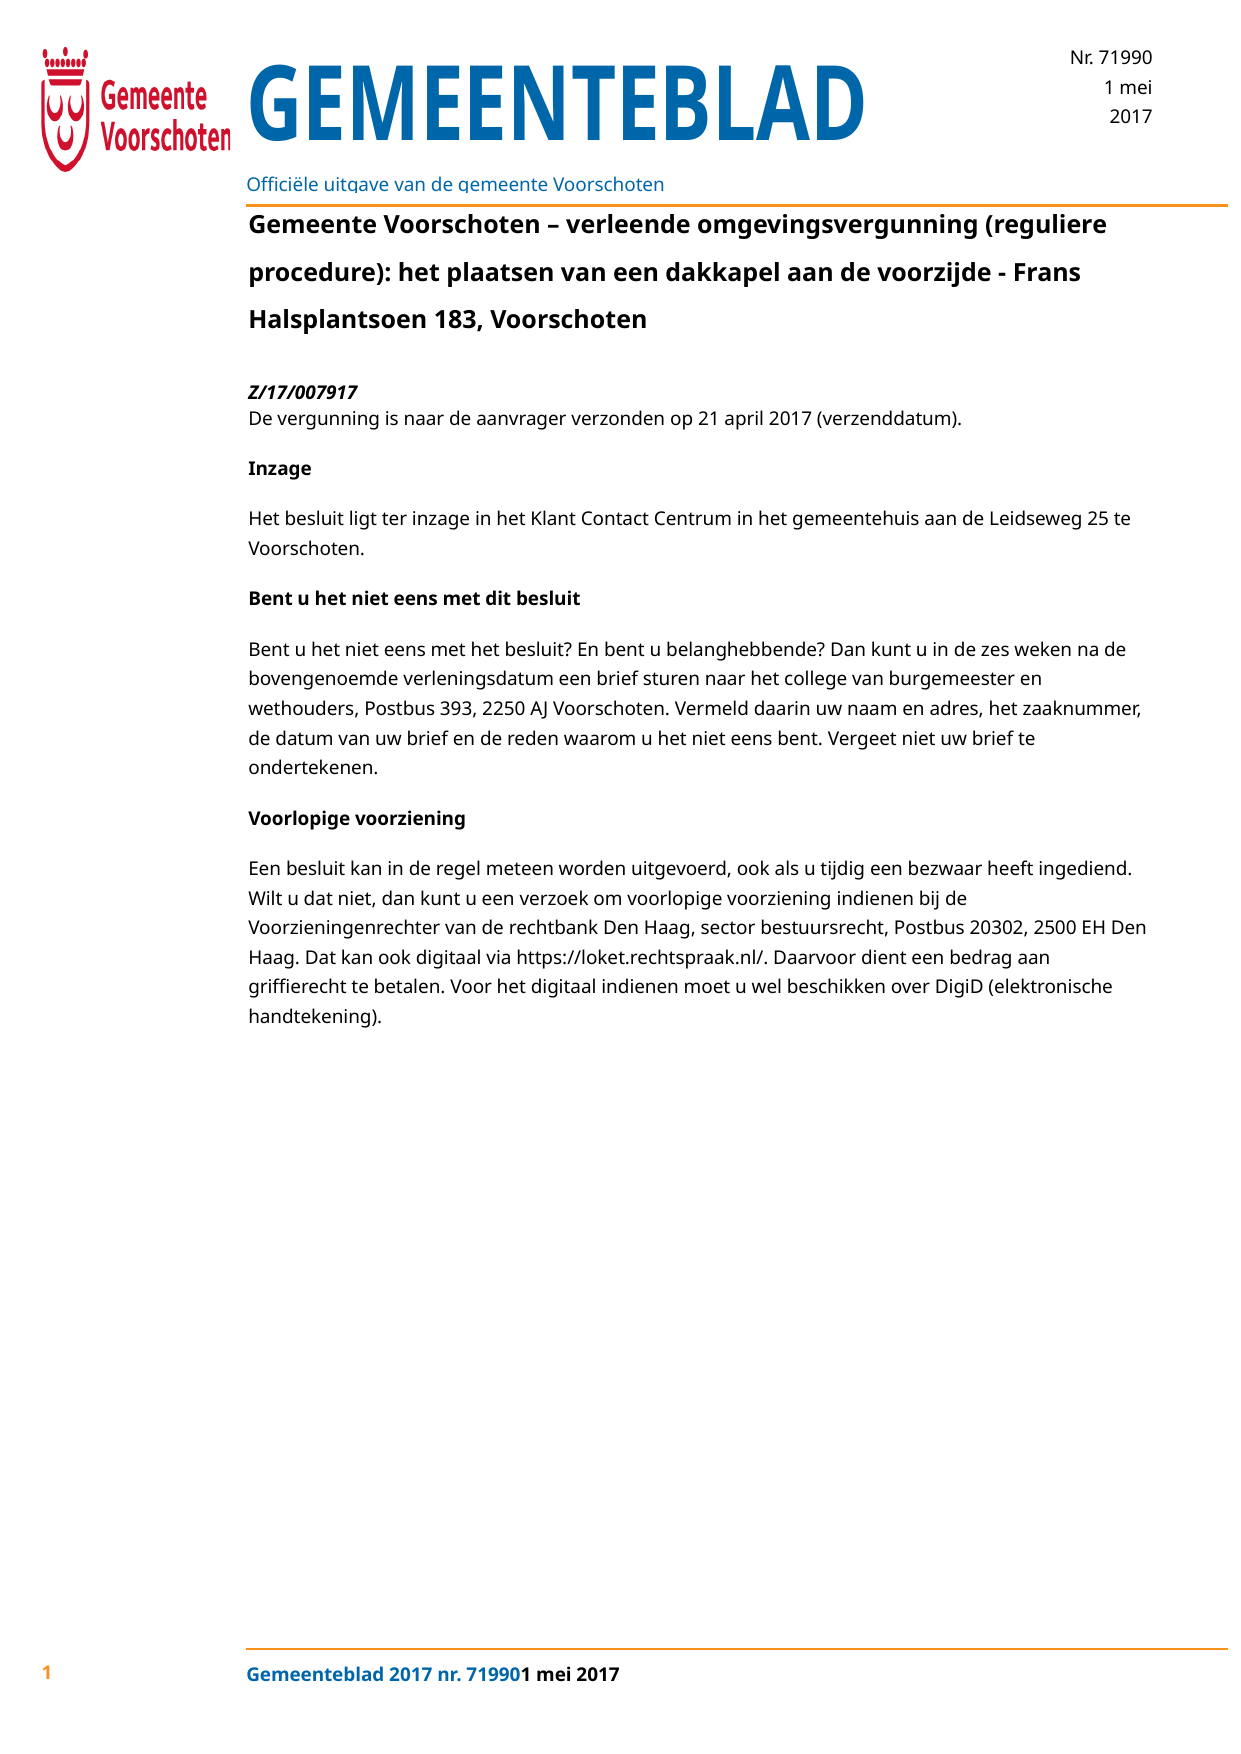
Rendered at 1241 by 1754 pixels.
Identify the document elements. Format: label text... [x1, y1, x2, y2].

text Gemeente Voorschoten – verleende omgevingsvergunning (reguliere procedure): het plaatsen van een dakkapel aan de voorzijde - Frans Halsplantsoen 183, Voorschoten [248, 207, 1152, 336]
picture [41, 47, 231, 172]
text Bent u het niet eens met het besluit? En bent u belanghebbende? Dan kunt u in de zes weken na de bovengenoemde verleningsdatum een brief sturen naar het college van burgemeester en wethouders, Postbus 393, 2250 AJ Voorschoten. Vermeld daarin uw naam en adres, het zaaknummer, de datum van uw brief en de reden waarom u het niet eens bent. Vergeet niet uw brief te ondertekenen. [248, 636, 1152, 780]
text Inzage [248, 455, 1152, 481]
text De vergunning is naar de aanvrager verzonden op 21 april 2017 (verzenddatum). [248, 405, 1152, 431]
text Voorlopige voorziening [248, 805, 1152, 831]
text Een besluit kan in de regel meteen worden uitgevoerd, ook als u tijdig een bezwaar heeft ingediend. Wilt u dat niet, dan kunt u een verzoek om voorlopige voorziening indienen bij de Voorzieningenrechter van de rechtbank Den Haag, sector bestuursrecht, Postbus 20302, 2500 EH Den Haag. Dat kan ook digitaal via https://loket.rechtspraak.nl/. Daarvoor dient een bedrag aan griffierecht te betalen. Voor het digitaal indienen moet u wel beschikken over DigiD (elektronische handtekening). [248, 855, 1152, 1029]
text Z/17/007917 [248, 379, 1152, 405]
text Het besluit ligt ter inzage in het Klant Contact Centrum in het gemeentehuis aan de Leidseweg 25 te Voorschoten. [248, 506, 1152, 561]
text Bent u het niet eens met dit besluit [248, 586, 1152, 611]
